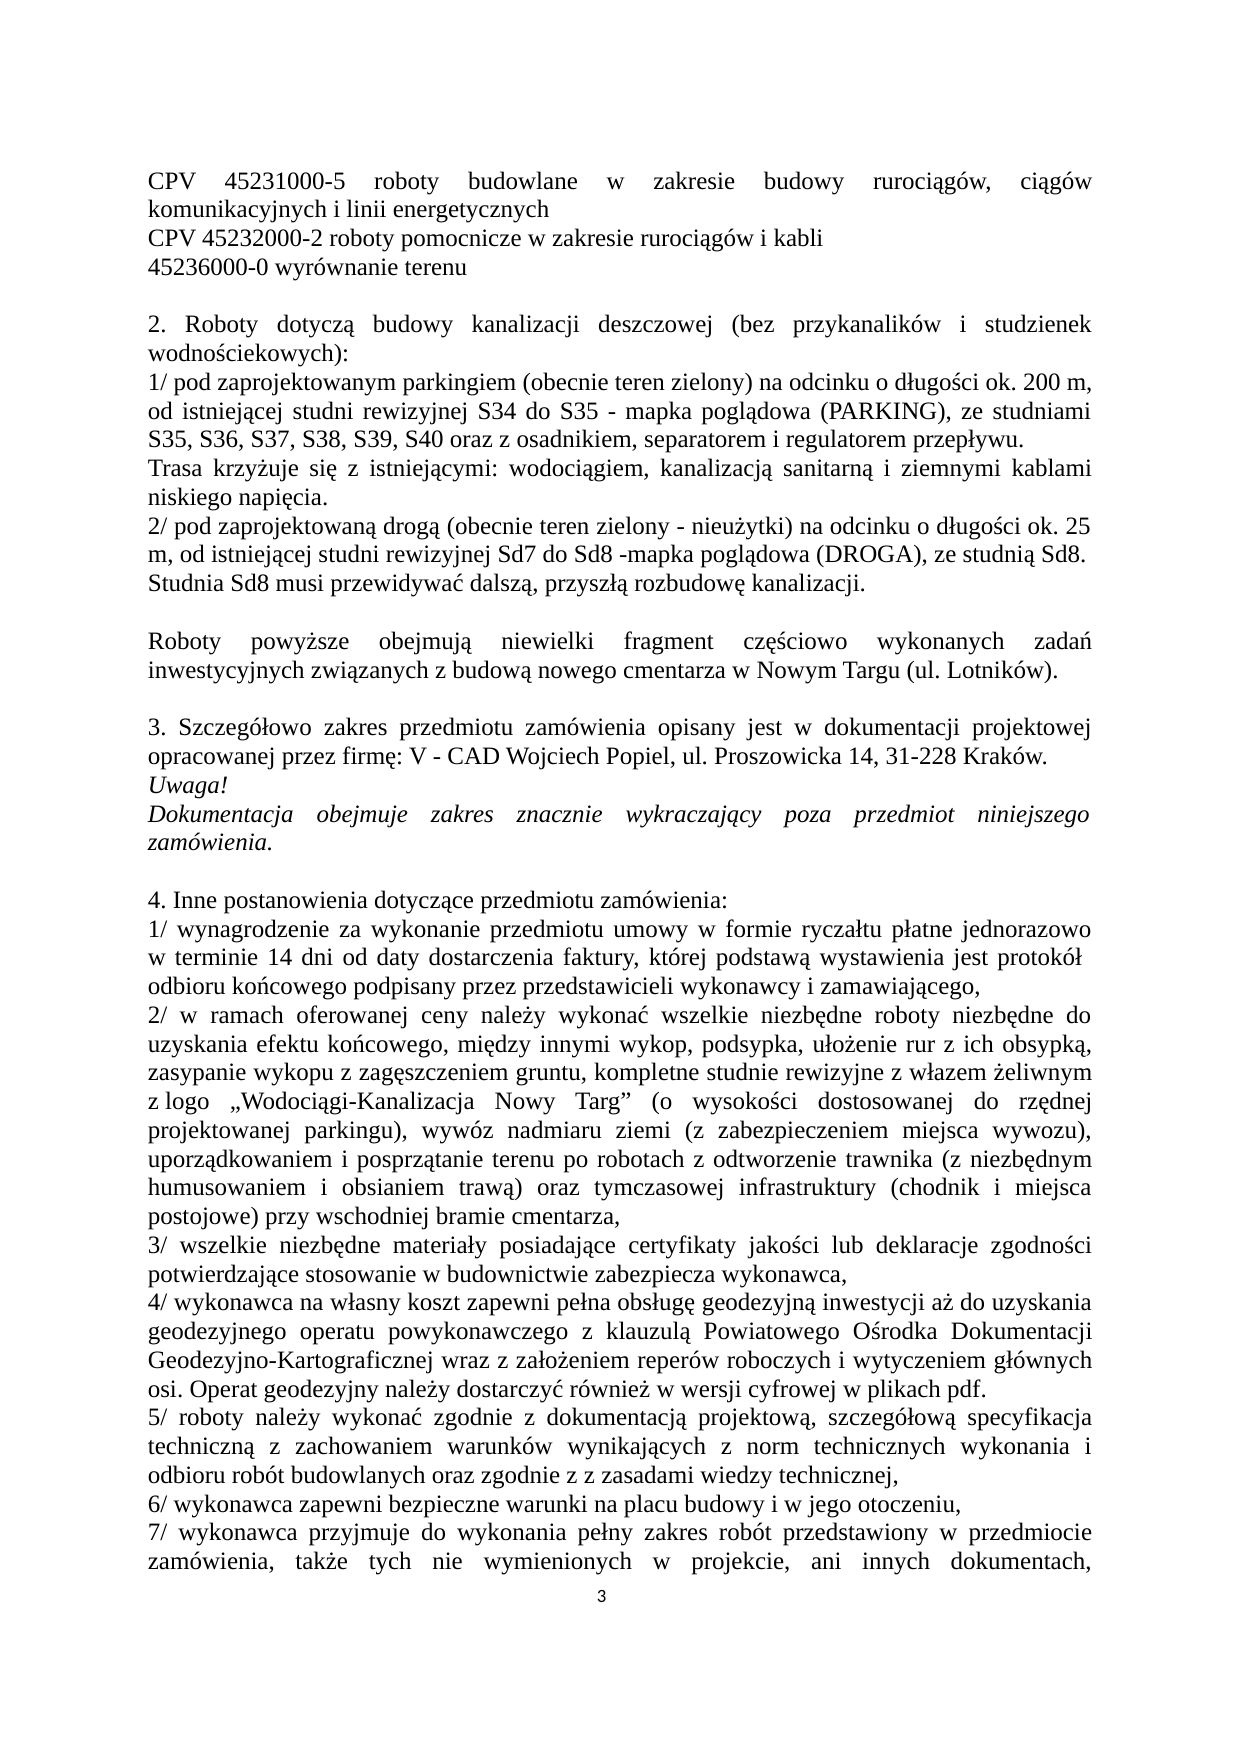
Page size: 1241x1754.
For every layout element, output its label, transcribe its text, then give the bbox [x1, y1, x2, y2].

text 4. Inne postanowienia dotyczące przedmiotu zamówienia: [148, 885, 1093, 914]
text 6/ wykonawca zapewni bezpieczne warunki na placu budowy i w jego otoczeniu, [148, 1489, 1093, 1517]
text 4/ wykonawca na własny koszt zapewni pełna obsługę geodezyjną inwestycji aż do uzyskania geodezyjnego operatu powykonawczego z klauzulą Powiatowego Ośrodka Dokumentacji Geodezyjno-Kartograficznej wraz z założeniem reperów roboczych i wytyczeniem głównych osi. Operat geodezyjny należy dostarczyć również w wersji cyfrowej w plikach pdf. [148, 1287, 1093, 1402]
text 1/ wynagrodzenie za wykonanie przedmiotu umowy w formie ryczałtu płatne jednorazowo w terminie 14 dni od daty dostarczenia faktury, której podstawą wystawienia jest protokół odbioru końcowego podpisany przez przedstawicieli wykonawcy i zamawiającego, [148, 914, 1093, 1000]
text 1/ pod zaprojektowanym parkingiem (obecnie teren zielony) na odcinku o długości ok. 200 m, od istniejącej studni rewizyjnej S34 do S35 - mapka poglądowa (PARKING), ze studniami S35, S36, S37, S38, S39, S40 oraz z osadnikiem, separatorem i regulatorem przepływu. [148, 367, 1093, 453]
text Trasa krzyżuje się z istniejącymi: wodociągiem, kanalizacją sanitarną i ziemnymi kablami niskiego napięcia. [148, 453, 1093, 511]
text 5/ roboty należy wykonać zgodnie z dokumentacją projektową, szczegółową specyfikacja techniczną z zachowaniem warunków wynikających z norm technicznych wykonania i odbioru robót budowlanych oraz zgodnie z z zasadami wiedzy technicznej, [148, 1402, 1093, 1489]
text 3/ wszelkie niezbędne materiały posiadające certyfikaty jakości lub deklaracje zgodności potwierdzające stosowanie w budownictwie zabezpiecza wykonawca, [148, 1230, 1093, 1287]
text Uwaga! [148, 770, 1093, 799]
text Roboty powyższe obejmują niewielki fragment częściowo wykonanych zadań inwestycyjnych związanych z budową nowego cmentarza w Nowym Targu (ul. Lotników). [148, 626, 1093, 684]
text CPV 45232000-2 roboty pomocnicze w zakresie rurociągów i kabli [148, 223, 1093, 252]
text Studnia Sd8 musi przewidywać dalszą, przyszłą rozbudowę kanalizacji. [148, 568, 1093, 597]
text 45236000-0 wyrównanie terenu [148, 252, 1093, 281]
text 2. Roboty dotyczą budowy kanalizacji deszczowej (bez przykanalików i studzienek wodnościekowych): [148, 309, 1093, 367]
text 3. Szczegółowo zakres przedmiotu zamówienia opisany jest w dokumentacji projektowej opracowanej przez firmę: V - CAD Wojciech Popiel, ul. Proszowicka 14, 31-228 Kraków. [148, 712, 1093, 770]
text 7/ wykonawca przyjmuje do wykonania pełny zakres robót przedstawiony w przedmiocie zamówienia, także tych nie wymienionych w projekcie, ani innych dokumentach, [148, 1517, 1093, 1575]
text 2/ w ramach oferowanej ceny należy wykonać wszelkie niezbędne roboty niezbędne do uzyskania efektu końcowego, między innymi wykop, podsypka, ułożenie rur z ich obsypką, zasypanie wykopu z zagęszczeniem gruntu, kompletne studnie rewizyjne z włazem żeliwnym z logo „Wodociągi-Kanalizacja Nowy Targ” (o wysokości dostosowanej do rzędnej projektowanej parkingu), wywóz nadmiaru ziemi (z zabezpieczeniem miejsca wywozu), uporządkowaniem i posprzątanie terenu po robotach z odtworzenie trawnika (z niezbędnym humusowaniem i obsianiem trawą) oraz tymczasowej infrastruktury (chodnik i miejsca postojowe) przy wschodniej bramie cmentarza, [148, 1000, 1093, 1230]
text 2/ pod zaprojektowaną drogą (obecnie teren zielony - nieużytki) na odcinku o długości ok. 25 m, od istniejącej studni rewizyjnej Sd7 do Sd8 -mapka poglądowa (DROGA), ze studnią Sd8. [148, 511, 1093, 568]
text CPV 45231000-5 roboty budowlane w zakresie budowy rurociągów, ciągów komunikacyjnych i linii energetycznych [148, 166, 1093, 223]
text Dokumentacja obejmuje zakres znacznie wykraczający poza przedmiot niniejszego zamówienia. [148, 799, 1093, 856]
